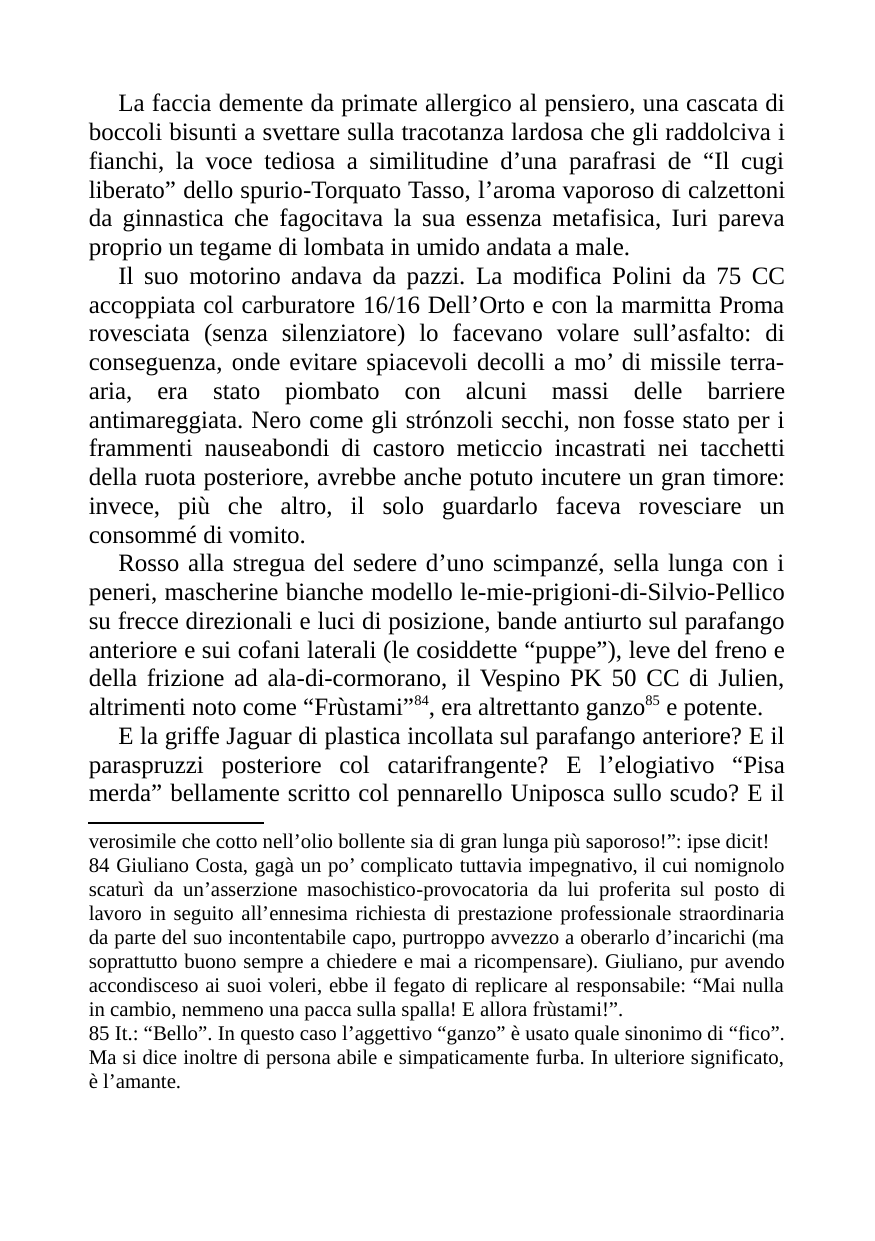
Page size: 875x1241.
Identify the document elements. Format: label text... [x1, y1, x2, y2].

text Il suo motorino andava da pazzi. La modifica Polini da 75 CC accoppiata col carburatore 16/16 Dell’Orto e con la marmitta Proma rovesciata (senza silenziatore) lo facevano volare sull’asfalto: di conseguenza, onde evitare spiacevoli decolli a mo’ di missile terra-aria, era stato piombato con alcuni massi delle barriere antimareggiata. Nero come gli strónzoli secchi, non fosse stato per i frammenti nauseabondi di castoro meticcio incastrati nei tacchetti della ruota posteriore, avrebbe anche potuto incutere un gran timore: invece, più che altro, il solo guardarlo faceva rovesciare un consommé di vomito. [88, 261, 786, 548]
text La faccia demente da primate allergico al pensiero, una cascata di boccoli bisunti a svettare sulla tracotanza lardosa che gli raddolciva i fianchi, la voce tediosa a similitudine d’una parafrasi de “Il cugi liberato” dello spurio-Torquato Tasso, l’aroma vaporoso di calzettoni da ginnastica che fagocitava la sua essenza metafisica, Iuri pareva proprio un tegame di lombata in umido andata a male. [88, 88, 786, 261]
text It.: “Bello”. In questo caso l’aggettivo “ganzo” è usato quale sinonimo di “fico”. Ma si dice inoltre di persona abile e simpaticamente furba. In ulteriore significato, è l’amante. [88, 1021, 786, 1093]
text Giuliano Costa, gagà un po’ complicato tuttavia impegnativo, il cui nomignolo scaturì da un’asserzione masochistico-provocatoria da lui proferita sul posto di lavoro in seguito all’ennesima richiesta di prestazione professionale straordinaria da parte del suo incontentabile capo, purtroppo avvezzo a oberarlo d’incarichi (ma soprattutto buono sempre a chiedere e mai a ricompensare). Giuliano, pur avendo accondisceso ai suoi voleri, ebbe il fegato di replicare al responsabile: “Mai nulla in cambio, nemmeno una pacca sulla spalla! E allora frùstami!”. [88, 853, 786, 1021]
text verosimile che cotto nell’olio bollente sia di gran lunga più saporoso!”: ipse dicit! [88, 829, 786, 853]
text Rosso alla stregua del sedere d’uno scimpanzé, sella lunga con i peneri, mascherine bianche modello le-mie-prigioni-di-Silvio-Pellico su frecce direzionali e luci di posizione, bande antiurto sul parafango anteriore e sui cofani laterali (le cosiddette “puppe”), leve del freno e della frizione ad ala-di-cormorano, il Vespino PK 50 CC di Julien, altrimenti noto come “Frùstami”, era altrettanto ganzo e potente. [88, 548, 786, 721]
text E la griffe Jaguar di plastica incollata sul parafango anteriore? E il paraspruzzi posteriore col catarifrangente? E l’elogiativo “Pisa merda” bellamente scritto col pennarello Uniposca sullo scudo? E il [88, 721, 786, 807]
